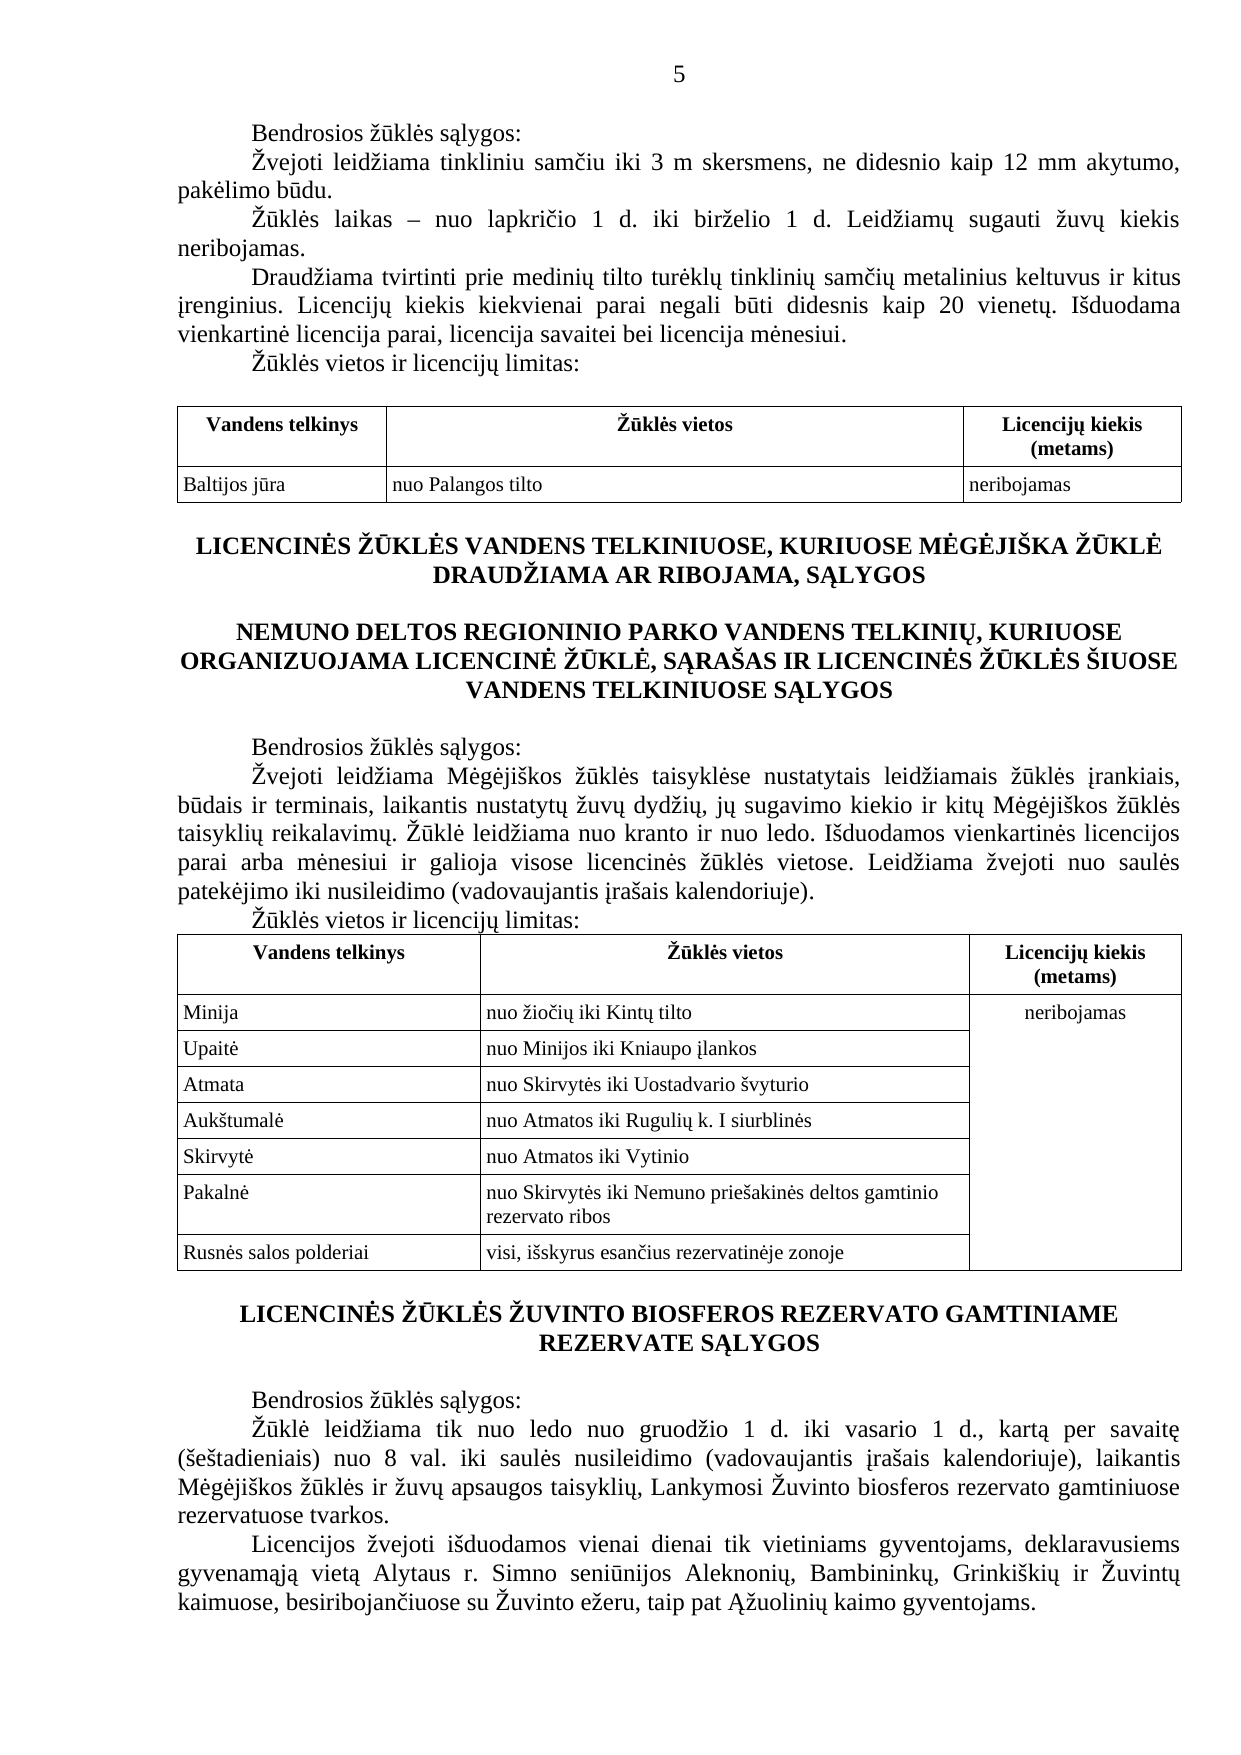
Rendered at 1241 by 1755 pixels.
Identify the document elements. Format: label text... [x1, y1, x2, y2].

text Bendrosios žūklės sąlygos: [177, 118, 1181, 147]
table_cell nuo Skirvytės iki Nemuno priešakinės deltos gamtinio rezervato ribos [481, 1175, 969, 1234]
table_cell neribojamas [970, 995, 1181, 1270]
table_header Vandens telkinys [178, 407, 386, 466]
table_cell Aukštumalė [178, 1103, 480, 1138]
text LICENCINĖS ŽŪKLĖS ŽUVINTO BIOSFEROS REZERVATO GAMTINIAME REZERVATE SĄLYGOS [177, 1299, 1181, 1357]
table_header Žūklės vietos [387, 407, 963, 466]
table_cell nuo Palangos tilto [387, 467, 963, 502]
text Žūklės laikas – nuo lapkričio 1 d. iki birželio 1 d. Leidžiamų sugauti žuvų kiekis neribojamas. [177, 204, 1181, 262]
text Draudžiama tvirtinti prie medinių tilto turėklų tinklinių samčių metalinius keltuvus ir kitus įrenginius. Licencijų kiekis kiekvienai parai negali būti didesnis kaip 20 vienetų. Išduodama vienkartinė licencija parai, licencija savaitei bei licencija mėnesiui. [177, 262, 1181, 348]
table_cell Minija [178, 995, 480, 1030]
table_header Licencijų kiekis (metams) [964, 407, 1181, 466]
text Žvejoti leidžiama Mėgėjiškos žūklės taisyklėse nustatytais leidžiamais žūklės įrankiais, būdais ir terminais, laikantis nustatytų žuvų dydžių, jų sugavimo kiekio ir kitų Mėgėjiškos žūklės taisyklių reikalavimų. Žūklė leidžiama nuo kranto ir nuo ledo. Išduodamos vienkartinės licencijos parai arba mėnesiui ir galioja visose licencinės žūklės vietose. Leidžiama žvejoti nuo saulės patekėjimo iki nusileidimo (vadovaujantis įrašais kalendoriuje). [177, 761, 1181, 905]
table_cell visi, išskyrus esančius rezervatinėje zonoje [481, 1235, 969, 1270]
table_header Vandens telkinys [178, 935, 480, 994]
table_cell Upaitė [178, 1031, 480, 1066]
table_header Licencijų kiekis (metams) [970, 935, 1181, 994]
table_cell neribojamas [964, 467, 1181, 502]
text Žūklės vietos ir licencijų limitas: [177, 905, 1181, 933]
table_cell Baltijos jūra [178, 467, 386, 502]
text Žvejoti leidžiama tinkliniu samčiu iki 3 m skersmens, ne didesnio kaip 12 mm akytumo, pakėlimo būdu. [177, 147, 1181, 204]
table_cell nuo žiočių iki Kintų tilto [481, 995, 969, 1030]
text NEMUNO DELTOS REGIONINIO PARKO VANDENS TELKINIŲ, KURIUOSE ORGANIZUOJAMA LICENCINĖ ŽŪKLĖ, SĄRAŠAS IR LICENCINĖS ŽŪKLĖS ŠIUOSE VANDENS TELKINIUOSE SĄLYGOS [177, 617, 1181, 703]
text Licencijos žvejoti išduodamos vienai dienai tik vietiniams gyventojams, deklaravusiems gyvenamąją vietą Alytaus r. Simno seniūnijos Aleknonių, Bambininkų, Grinkiškių ir Žuvintų kaimuose, besiribojančiuose su Žuvinto ežeru, taip pat Ąžuolinių kaimo gyventojams. [177, 1529, 1181, 1616]
text Žūklės vietos ir licencijų limitas: [177, 348, 1181, 377]
table_cell Rusnės salos polderiai [178, 1235, 480, 1270]
table_cell nuo Atmatos iki Rugulių k. I siurblinės [481, 1103, 969, 1138]
text LICENCINĖS ŽŪKLĖS VANDENS TELKINIUOSE, KURIUOSE MĖGĖJIŠKA ŽŪKLĖ DRAUDŽIAMA AR RIBOJAMA, SĄLYGOS [177, 531, 1181, 588]
table_cell nuo Skirvytės iki Uostadvario švyturio [481, 1067, 969, 1102]
table_cell Pakalnė [178, 1175, 480, 1234]
table_cell Skirvytė [178, 1139, 480, 1174]
table_cell nuo Atmatos iki Vytinio [481, 1139, 969, 1174]
text Žūklė leidžiama tik nuo ledo nuo gruodžio 1 d. iki vasario 1 d., kartą per savaitę (šeštadieniais) nuo 8 val. iki saulės nusileidimo (vadovaujantis įrašais kalendoriuje), laikantis Mėgėjiškos žūklės ir žuvų apsaugos taisyklių, Lankymosi Žuvinto biosferos rezervato gamtiniuose rezervatuose tvarkos. [177, 1414, 1181, 1529]
text Bendrosios žūklės sąlygos: [177, 732, 1181, 761]
table_cell Atmata [178, 1067, 480, 1102]
table_header Žūklės vietos [481, 935, 969, 994]
text Bendrosios žūklės sąlygos: [177, 1386, 1181, 1414]
table_cell nuo Minijos iki Kniaupo įlankos [481, 1031, 969, 1066]
